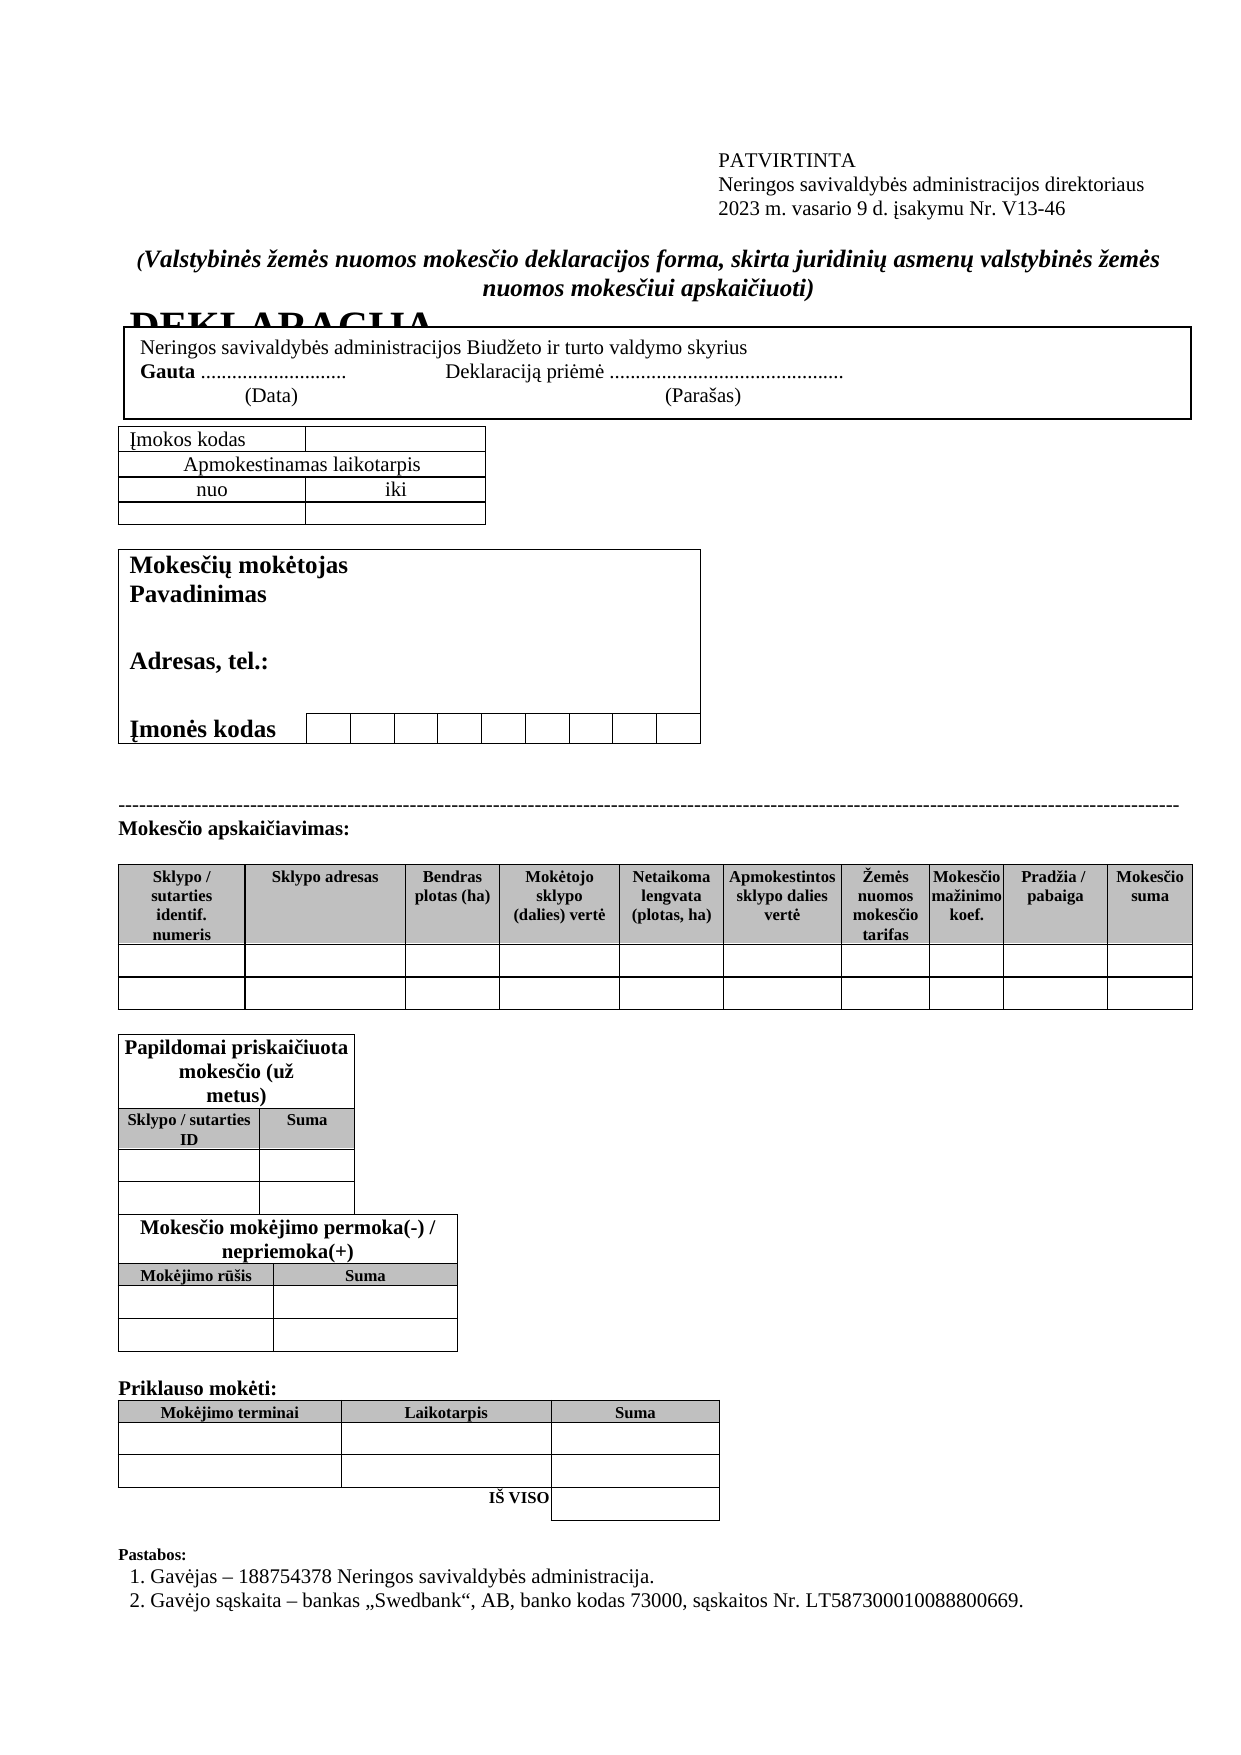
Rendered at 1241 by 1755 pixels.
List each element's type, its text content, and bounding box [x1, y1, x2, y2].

table_cell Suma [274, 1264, 457, 1285]
table_cell [1004, 945, 1107, 976]
table_cell [1108, 945, 1192, 976]
table_cell [552, 1488, 719, 1520]
table_cell [119, 1286, 273, 1318]
table_cell [930, 978, 1003, 1009]
table_header Mokesčių mokėtojas [119, 550, 700, 579]
text [125, 328, 1190, 418]
table_header Apmokestintos sklypo dalies vertė [724, 865, 841, 943]
table_cell [119, 945, 244, 976]
table_cell [119, 1455, 341, 1487]
table_cell Pavadinimas [119, 579, 700, 646]
table_cell [342, 1423, 551, 1454]
table_cell [620, 945, 723, 976]
table_cell [724, 945, 841, 976]
table_cell [355, 1181, 457, 1214]
table_cell Mokėjimo rūšis [119, 1264, 273, 1285]
table_cell [406, 945, 499, 976]
table_cell Įmonės kodas [119, 713, 306, 743]
table_header Bendras plotas (ha) [406, 865, 499, 943]
table_cell [1108, 978, 1192, 1009]
table_cell [342, 1455, 551, 1487]
table_header Mokėjimo terminai [119, 1401, 341, 1422]
table_cell Apmokestinamas laikotarpis [119, 452, 485, 476]
table_cell [274, 1286, 457, 1318]
table_header Papildomai priskaičiuota mokesčio (už metus) [119, 1035, 354, 1107]
table_cell [724, 978, 841, 1009]
table_cell iki [306, 478, 485, 501]
text (Valstybinės žemės nuomos mokesčio deklaracijos forma, skirta juridinių asmenų valstybinės žemės nuomos mokesčiui apskaičiuoti) [118, 244, 1181, 301]
text Gauta ............................ Deklaraciją priėmė ............................................. [140, 359, 1175, 383]
table_cell [118, 402, 486, 426]
table_cell [552, 1423, 719, 1454]
table_cell Sklypo / sutarties ID [119, 1109, 259, 1148]
table_cell [274, 1319, 457, 1351]
table_header Sklypo adresas [246, 865, 405, 943]
text Neringos savivaldybės administracijos Biudžeto ir turto valdymo skyrius [140, 335, 1175, 359]
table_header Mokėtojo sklypo (dalies) vertė [500, 865, 619, 943]
table_cell [500, 945, 619, 976]
table_cell [246, 945, 405, 976]
table_cell [552, 1455, 719, 1487]
table_cell [482, 714, 525, 743]
table_header Netaikoma lengvata (plotas, ha) [620, 865, 723, 943]
text Mokesčio apskaičiavimas: [118, 816, 1181, 840]
table_cell [355, 1149, 457, 1181]
table_cell [570, 714, 612, 743]
table_cell Mokesčio mokėjimo permoka(-) / nepriemoka(+) [119, 1215, 457, 1263]
table_cell [842, 945, 929, 976]
table_cell [355, 1108, 457, 1148]
table_cell [260, 1182, 354, 1214]
table_cell Suma [260, 1109, 354, 1148]
table_header Mokesčio suma [1108, 865, 1192, 943]
table_header Laikotarpis [342, 1401, 551, 1422]
table_cell [119, 978, 244, 1009]
table_cell nuo [119, 478, 305, 501]
table_cell [306, 503, 485, 524]
table_cell [526, 714, 569, 743]
table_cell [246, 978, 405, 1009]
table_cell [119, 503, 305, 524]
table_cell [307, 714, 350, 743]
text Pastabos: [118, 1545, 1181, 1564]
table_header Sklypo / sutarties identif. numeris [119, 865, 244, 943]
table_cell [119, 1150, 259, 1181]
table_cell [657, 714, 700, 743]
table_cell [406, 978, 499, 1009]
table_header Suma [552, 1401, 719, 1422]
table_cell [842, 978, 929, 1009]
table_cell Adresas, tel.: [119, 646, 700, 713]
table_cell [306, 427, 485, 451]
table_header [355, 1034, 457, 1107]
table_header DEKLARACIJA [118, 301, 486, 349]
text Neringos savivaldybės administracijos direktoriaus [118, 172, 1181, 196]
table_cell [119, 1319, 273, 1351]
text Priklauso mokėti: [118, 1376, 1181, 1400]
table_cell [930, 945, 1003, 976]
table_header 1. Gavėjas – 188754378 Neringos savivaldybės administracija. 2. Gavėjo sąskaita – bankas „Swedbank“, AB, banko kodas 73000, sąskaitos Nr. LT587300010088800669. [118, 1564, 1181, 1612]
table_cell [1004, 978, 1107, 1009]
table_cell [118, 1488, 341, 1520]
table_cell [351, 714, 394, 743]
table_cell [500, 978, 619, 1009]
table_cell [395, 714, 437, 743]
table_cell [613, 714, 656, 743]
text --------------------------------------------------------------------------------------------------------------------------------------------------------- [118, 792, 1181, 816]
table_cell [119, 1423, 341, 1454]
text PATVIRTINTA [643, 148, 1181, 172]
table_header Pradžia / pabaiga [1004, 865, 1107, 943]
text 2023 m. vasario 9 d. įsakymu Nr. V13-46 [118, 196, 1181, 220]
table_cell [438, 714, 481, 743]
table_header Žemės nuomos mokesčio tarifas [842, 865, 929, 943]
table_cell [119, 1182, 259, 1214]
table_cell IŠ VISO [341, 1488, 551, 1520]
table_cell [260, 1150, 354, 1181]
table_header Mokesčio mažinimo koef. [930, 865, 1003, 943]
table_cell Įmokos kodas [119, 427, 305, 451]
text (Data) (Parašas) [140, 383, 1175, 407]
table_cell [620, 978, 723, 1009]
